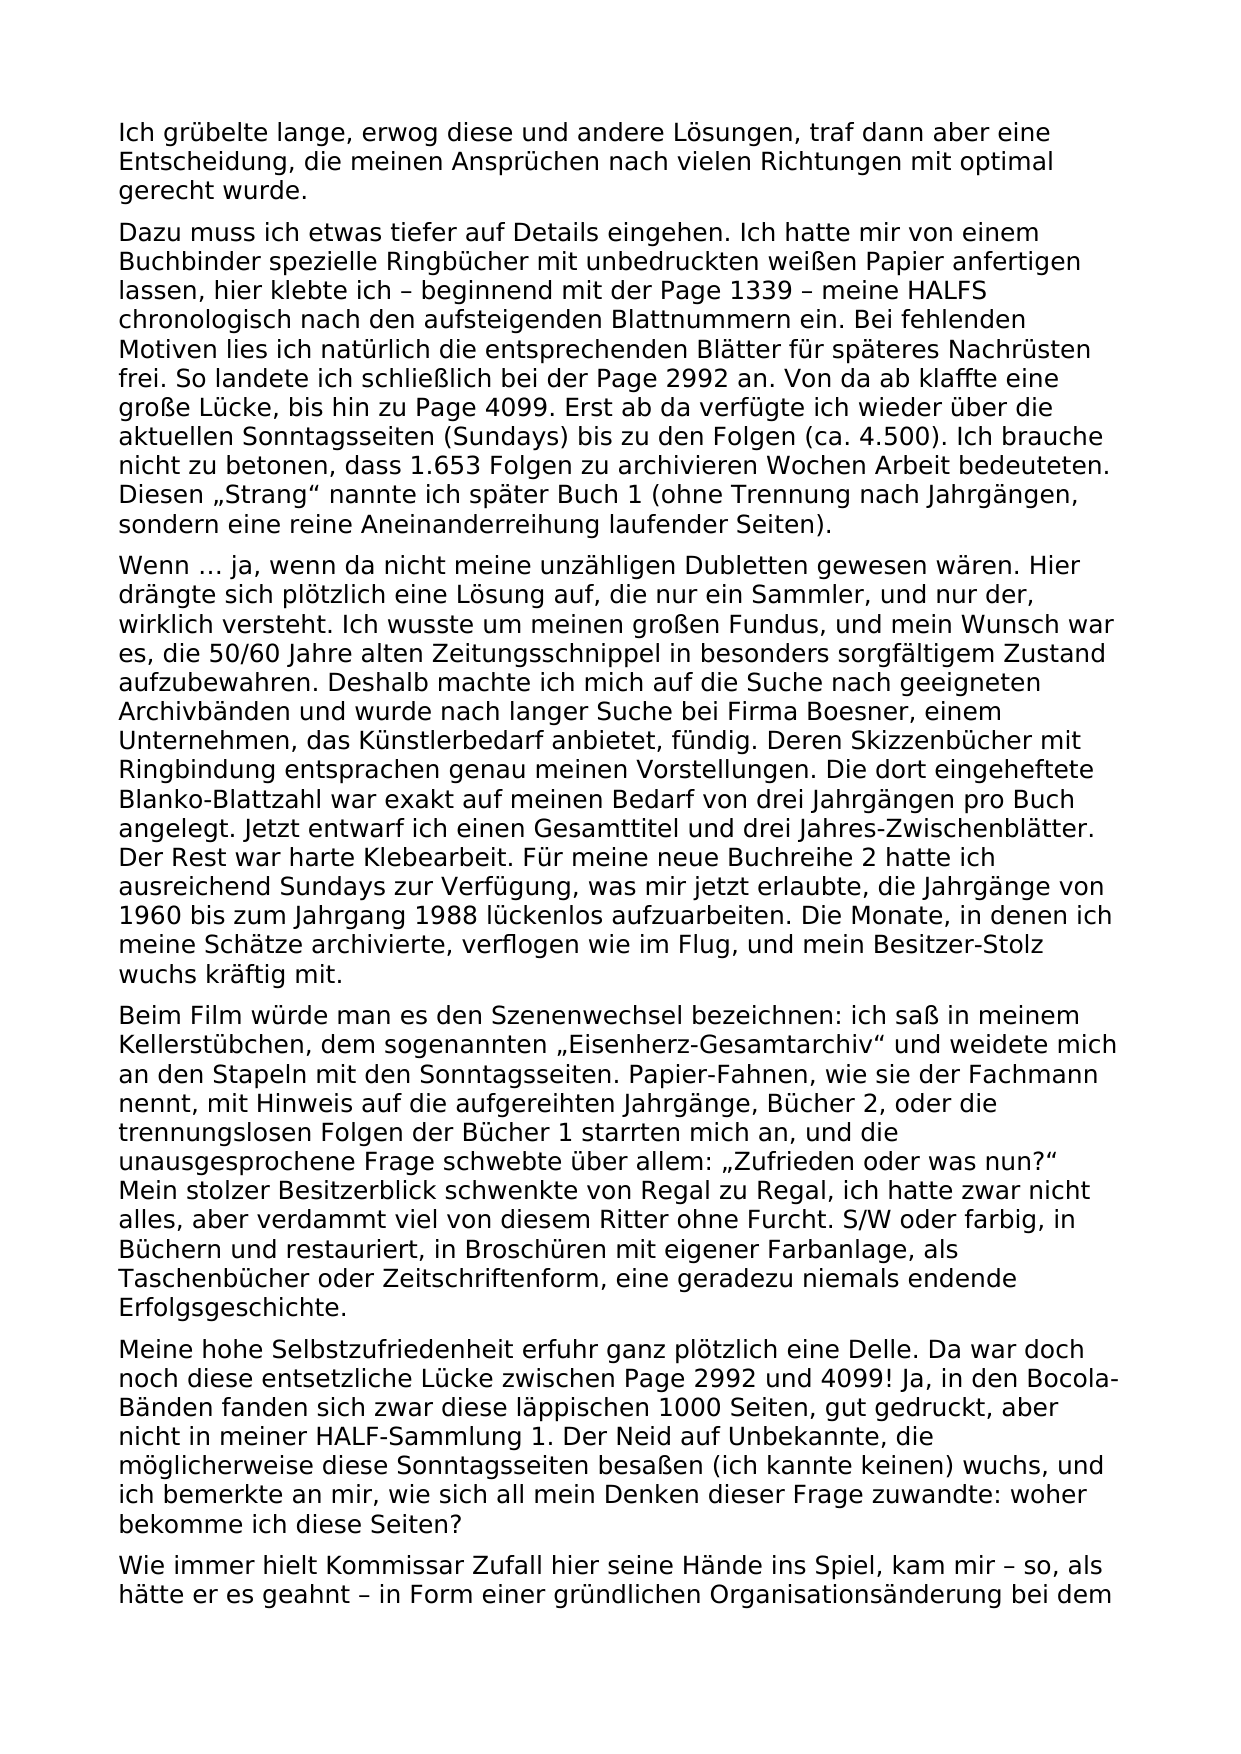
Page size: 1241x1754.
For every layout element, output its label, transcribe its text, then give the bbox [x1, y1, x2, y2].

text Meine hohe Selbstzufriedenheit erfuhr ganz plötzlich eine Delle. Da war doch noch diese entsetzliche Lücke zwischen Page 2992 und 4099! Ja, in den Bocola-Bänden fanden sich zwar diese läppischen 1000 Seiten, gut gedruckt, aber nicht in meiner HALF-Sammlung 1. Der Neid auf Unbekannte, die möglicherweise diese Sonntagsseiten besaßen (ich kannte keinen) wuchs, und ich bemerkte an mir, wie sich all mein Denken dieser Frage zuwandte: woher bekomme ich diese Seiten? [118, 1335, 1122, 1539]
text Ich grübelte lange, erwog diese und andere Lösungen, traf dann aber eine Entscheidung, die meinen Ansprüchen nach vielen Richtungen mit optimal gerecht wurde. [118, 118, 1122, 206]
text Dazu muss ich etwas tiefer auf Details eingehen. Ich hatte mir von einem Buchbinder spezielle Ringbücher mit unbedruckten weißen Papier anfertigen lassen, hier klebte ich – beginnend mit der Page 1339 – meine HALFS chronologisch nach den aufsteigenden Blattnummern ein. Bei fehlenden Motiven lies ich natürlich die entsprechenden Blätter für späteres Nachrüsten frei. So landete ich schließlich bei der Page 2992 an. Von da ab klaffte eine große Lücke, bis hin zu Page 4099. Erst ab da verfügte ich wieder über die aktuellen Sonntagsseiten (Sundays) bis zu den Folgen (ca. 4.500). Ich brauche nicht zu betonen, dass 1.653 Folgen zu archivieren Wochen Arbeit bedeuteten. Diesen „Strang“ nannte ich später Buch 1 (ohne Trennung nach Jahrgängen, sondern eine reine Aneinanderreihung laufender Seiten). [118, 218, 1122, 539]
text Wenn … ja, wenn da nicht meine unzähligen Dubletten gewesen wären. Hier drängte sich plötzlich eine Lösung auf, die nur ein Sammler, und nur der, wirklich versteht. Ich wusste um meinen großen Fundus, und mein Wunsch war es, die 50/60 Jahre alten Zeitungsschnippel in besonders sorgfältigem Zustand aufzubewahren. Deshalb machte ich mich auf die Suche nach geeigneten Archivbänden und wurde nach langer Suche bei Firma Boesner, einem Unternehmen, das Künstlerbedarf anbietet, fündig. Deren Skizzenbücher mit Ringbindung entsprachen genau meinen Vorstellungen. Die dort eingeheftete Blanko-Blattzahl war exakt auf meinen Bedarf von drei Jahrgängen pro Buch angelegt. Jetzt entwarf ich einen Gesamttitel und drei Jahres-Zwischenblätter. Der Rest war harte Klebearbeit. Für meine neue Buchreihe 2 hatte ich ausreichend Sundays zur Verfügung, was mir jetzt erlaubte, die Jahrgänge von 1960 bis zum Jahrgang 1988 lückenlos aufzuarbeiten. Die Monate, in denen ich meine Schätze archivierte, verflogen wie im Flug, und mein Besitzer-Stolz wuchs kräftig mit. [118, 551, 1122, 989]
text Beim Film würde man es den Szenenwechsel bezeichnen: ich saß in meinem Kellerstübchen, dem sogenannten „Eisenherz-Gesamtarchiv“ und weidete mich an den Stapeln mit den Sonntagsseiten. Papier-Fahnen, wie sie der Fachmann nennt, mit Hinweis auf die aufgereihten Jahrgänge, Bücher 2, oder die trennungslosen Folgen der Bücher 1 starrten mich an, und die unausgesprochene Frage schwebte über allem: „Zufrieden oder was nun?“ Mein stolzer Besitzerblick schwenkte von Regal zu Regal, ich hatte zwar nicht alles, aber verdammt viel von diesem Ritter ohne Furcht. S/W oder farbig, in Büchern und restauriert, in Broschüren mit eigener Farbanlage, als Taschenbücher oder Zeitschriftenform, eine geradezu niemals endende Erfolgsgeschichte. [118, 1001, 1122, 1322]
text Wie immer hielt Kommissar Zufall hier seine Hände ins Spiel, kam mir – so, als hätte er es geahnt – in Form einer gründlichen Organisationsänderung bei dem [118, 1551, 1122, 1610]
